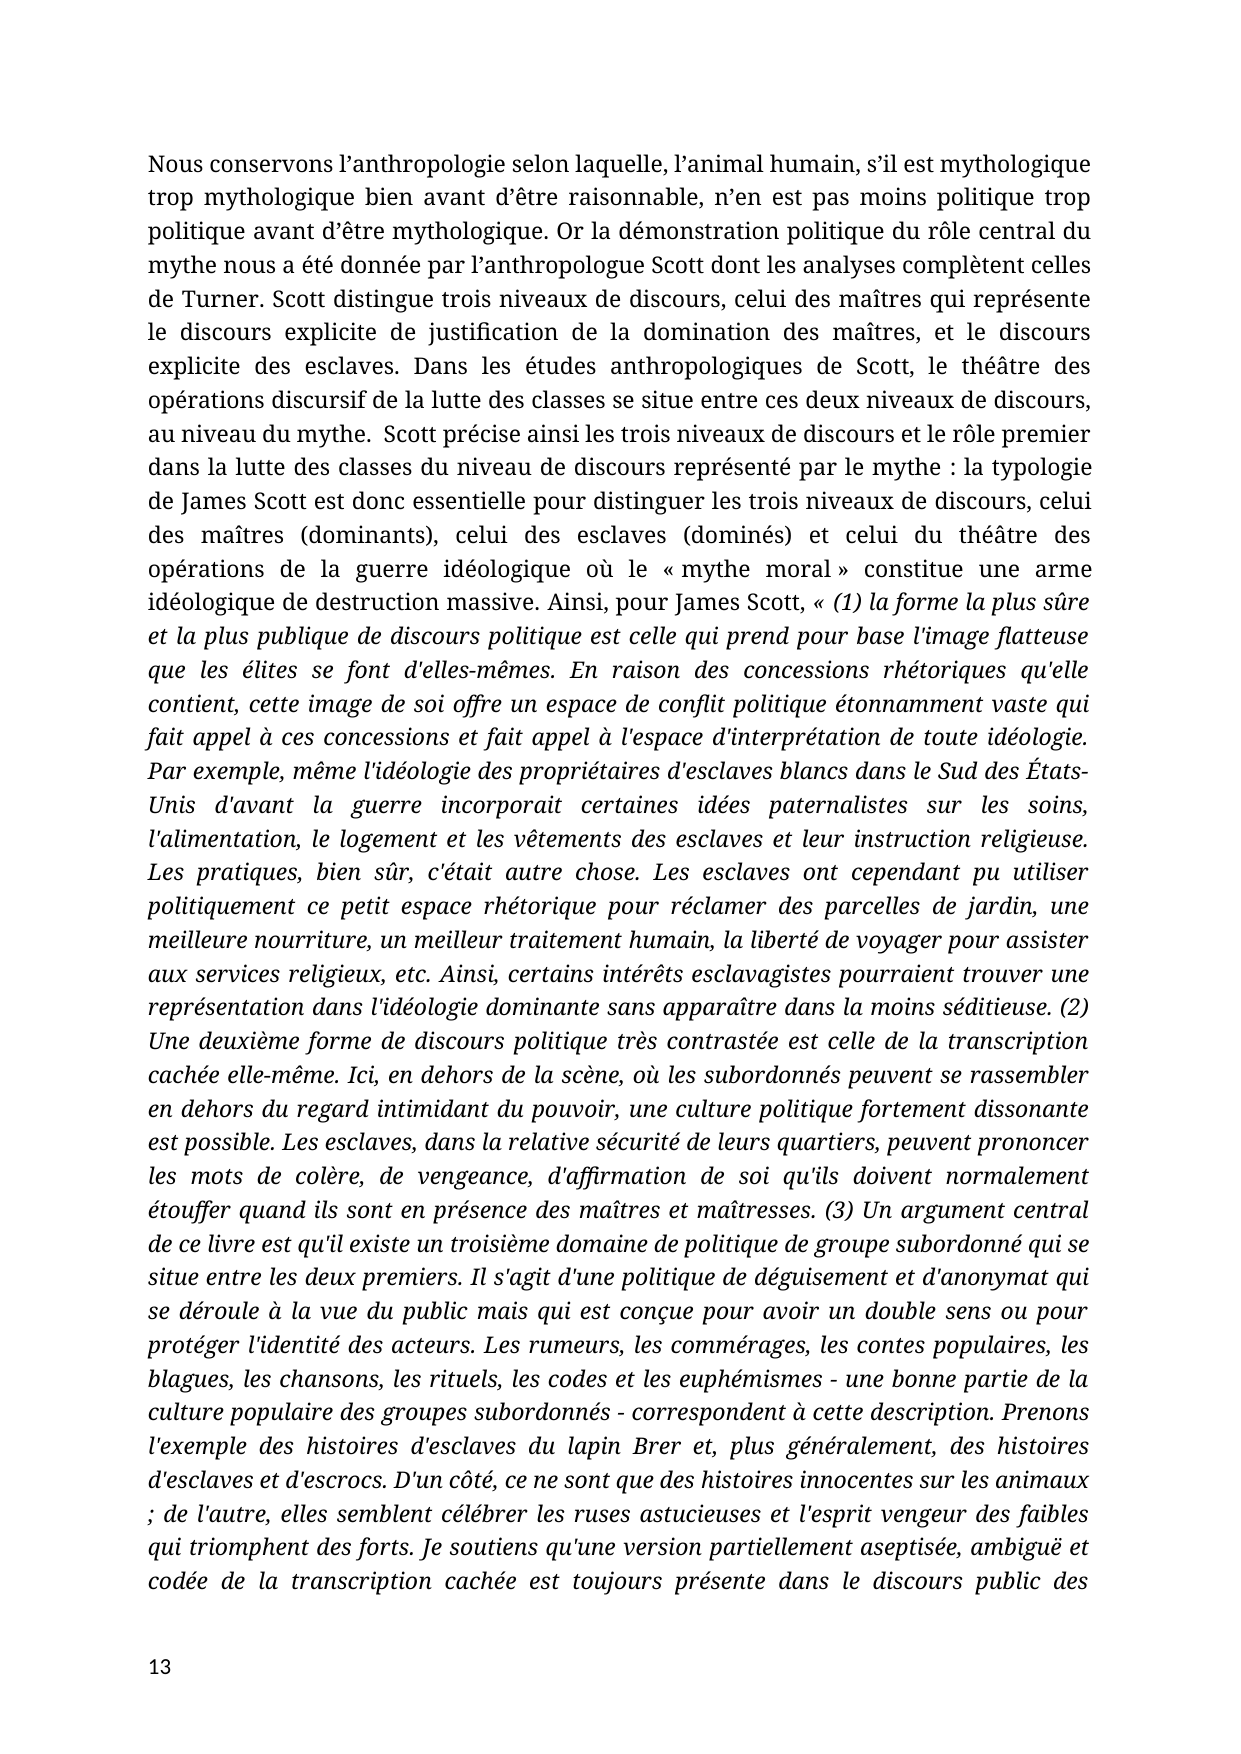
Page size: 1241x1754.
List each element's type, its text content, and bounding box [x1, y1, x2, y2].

text Nous conservons l’anthropologie selon laquelle, l’animal humain, s’il est mythologique trop mythologique bien avant d’être raisonnable, n’en est pas moins politique trop politique avant d’être mythologique. Or la démonstration politique du rôle central du mythe nous a été donnée par l’anthropologue Scott dont les analyses complètent celles de Turner. Scott distingue trois niveaux de discours, celui des maîtres qui représente le discours explicite de justification de la domination des maîtres, et le discours explicite des esclaves. Dans les études anthropologiques de Scott, le théâtre des opérations discursif de la lutte des classes se situe entre ces deux niveaux de discours, au niveau du mythe. Scott précise ainsi les trois niveaux de discours et le rôle premier dans la lutte des classes du niveau de discours représenté par le mythe : la typologie de James Scott est donc essentielle pour distinguer les trois niveaux de discours, celui des maîtres (dominants), celui des esclaves (dominés) et celui du théâtre des opérations de la guerre idéologique où le « mythe moral » constitue une arme idéologique de destruction massive. Ainsi, pour James Scott, « (1) la forme la plus sûre et la plus publique de discours politique est celle qui prend pour base l'image flatteuse que les élites se font d'elles-mêmes. En raison des concessions rhétoriques qu'elle contient, cette image de soi offre un espace de conflit politique étonnamment vaste qui fait appel à ces concessions et fait appel à l'espace d'interprétation de toute idéologie. Par exemple, même l'idéologie des propriétaires d'esclaves blancs dans le Sud des États-Unis d'avant la guerre incorporait certaines idées paternalistes sur les soins, l'alimentation, le logement et les vêtements des esclaves et leur instruction religieuse. Les pratiques, bien sûr, c'était autre chose. Les esclaves ont cependant pu utiliser politiquement ce petit espace rhétorique pour réclamer des parcelles de jardin, une meilleure nourriture, un meilleur traitement humain, la liberté de voyager pour assister aux services religieux, etc. Ainsi, certains intérêts esclavagistes pourraient trouver une représentation dans l'idéologie dominante sans apparaître dans la moins séditieuse. (2) Une deuxième forme de discours politique très contrastée est celle de la transcription cachée elle-même. Ici, en dehors de la scène, où les subordonnés peuvent se rassembler en dehors du regard intimidant du pouvoir, une culture politique fortement dissonante est possible. Les esclaves, dans la relative sécurité de leurs quartiers, peuvent prononcer les mots de colère, de vengeance, d'affirmation de soi qu'ils doivent normalement étouffer quand ils sont en présence des maîtres et maîtresses. (3) Un argument central de ce livre est qu'il existe un troisième domaine de politique de groupe subordonné qui se situe entre les deux premiers. Il s'agit d'une politique de déguisement et d'anonymat qui se déroule à la vue du public mais qui est conçue pour avoir un double sens ou pour protéger l'identité des acteurs. Les rumeurs, les commérages, les contes populaires, les blagues, les chansons, les rituels, les codes et les euphémismes - une bonne partie de la culture populaire des groupes subordonnés - correspondent à cette description. Prenons l'exemple des histoires d'esclaves du lapin Brer et, plus généralement, des histoires d'esclaves et d'escrocs. D'un côté, ce ne sont que des histoires innocentes sur les animaux ; de l'autre, elles semblent célébrer les ruses astucieuses et l'esprit vengeur des faibles qui triomphent des forts. Je soutiens qu'une version partiellement aseptisée, ambiguë et codée de la transcription cachée est toujours présente dans le discours public des [148, 148, 1093, 1596]
